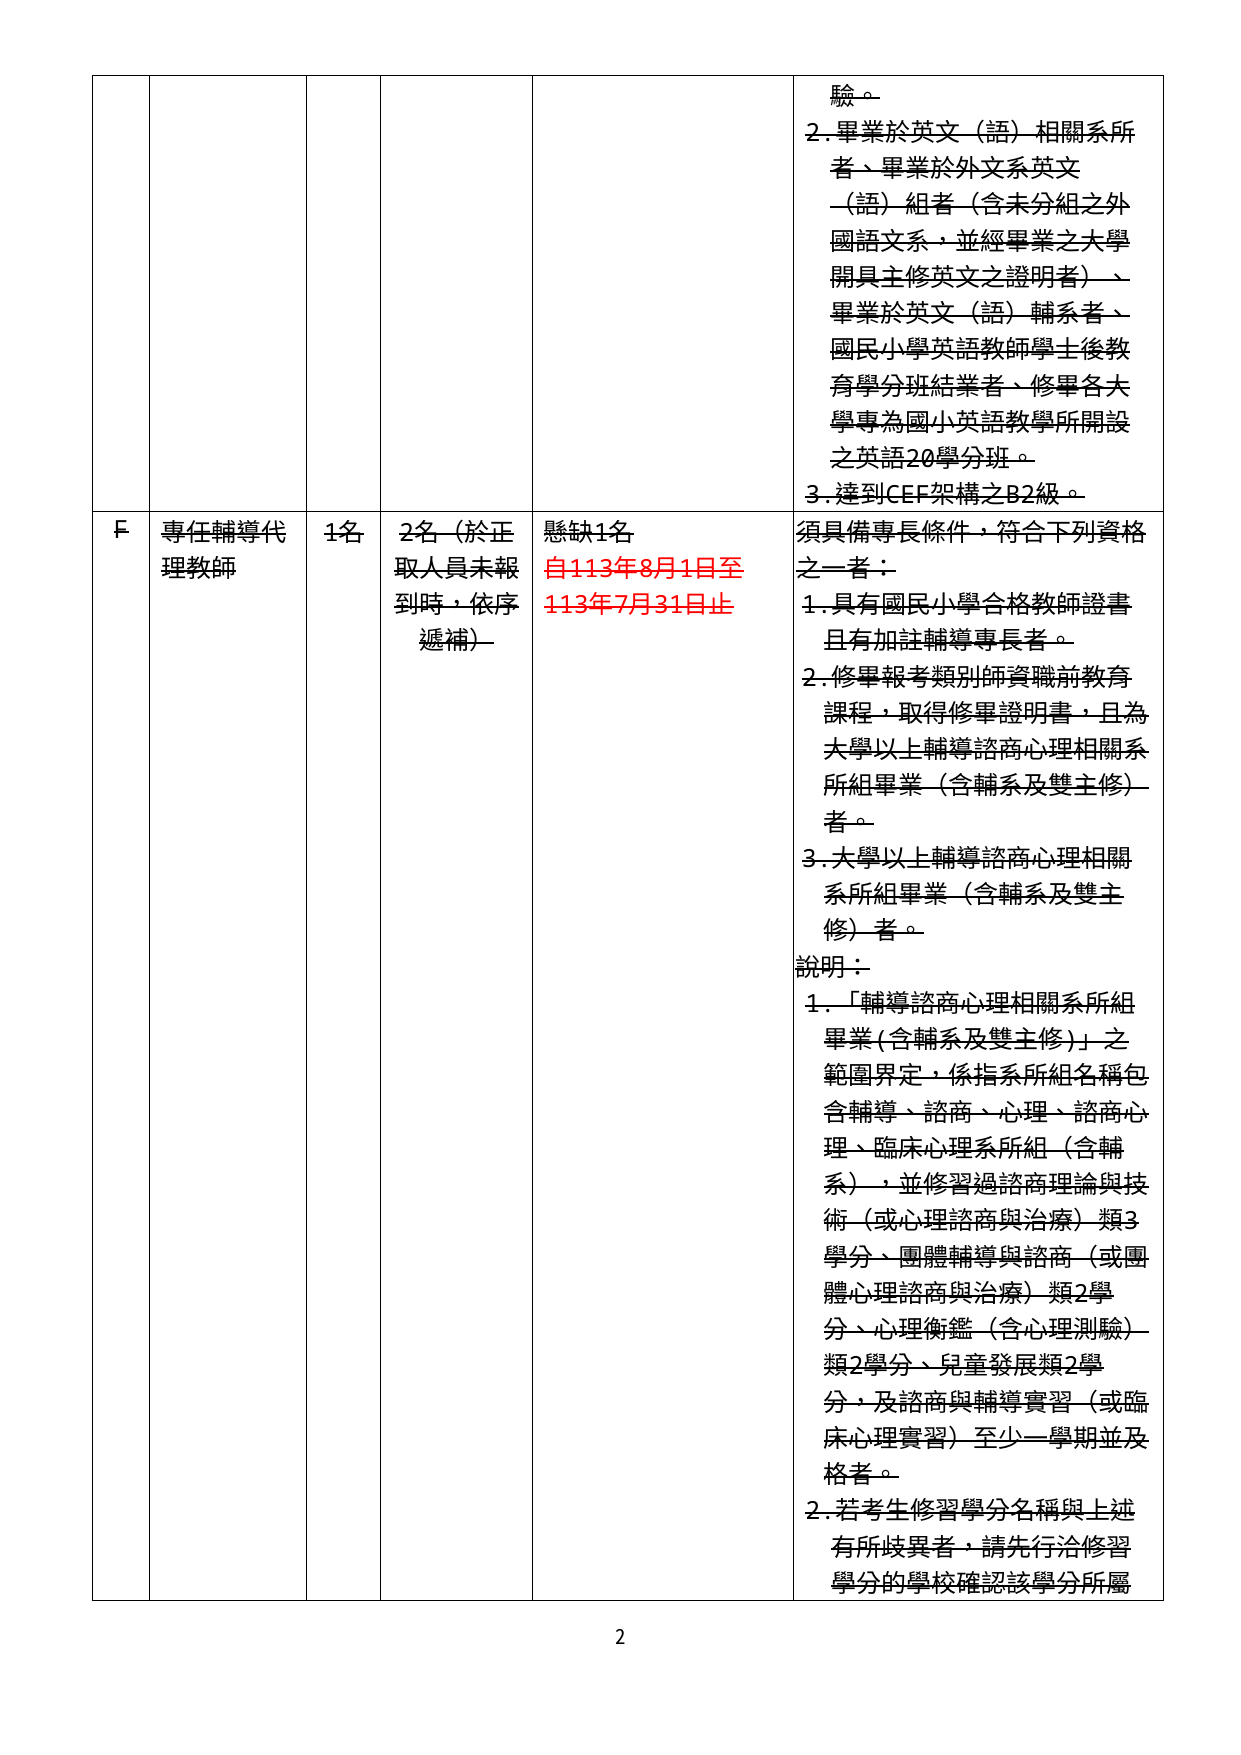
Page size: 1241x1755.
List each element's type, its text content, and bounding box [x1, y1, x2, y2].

table_cell 須具備專長條件，符合下列資格之一者： 1.具有國民小學合格教師證書且有加註輔導專長者。 2.修畢報考類別師資職前教育課程，取得修畢證明書，且為大學以上輔導諮商心理相關系所組畢業（含輔系及雙主修）者。 3.大學以上輔導諮商心理相關系所組畢業（含輔系及雙主修）者。 說明： 1.「輔導諮商心理相關系所組畢業(含輔系及雙主修)」之範圍界定，係指系所組名稱包含輔導、諮商、心理、諮商心理、臨床心理系所組（含輔系），並修習過諮商理論與技術（或心理諮商與治療）類3學分、團體輔導與諮商（或團體心理諮商與治療）類2學分、心理衡鑑（含心理測驗）類2學分、兒童發展類2學分，及諮商與輔導實習（或臨床心理實習）至少一學期並及格者。 2.若考生修習學分名稱與上述有所歧異者，請先行洽修習學分的學校確認該學分所屬 [794, 512, 1163, 1599]
table_cell [150, 76, 306, 511]
table_cell F [93, 512, 149, 1599]
table_cell 1名 [307, 512, 380, 1599]
table_cell [533, 76, 793, 511]
table_cell 2名（於正取人員未報到時，依序遞補） [381, 512, 532, 1599]
table_cell [307, 76, 380, 511]
table_cell 專任輔導代理教師 [150, 512, 306, 1599]
table_cell [93, 76, 149, 511]
table_cell [381, 76, 532, 511]
table_cell 懸缺1名 自113年8月1日至113年7月31日止 [533, 512, 793, 1599]
table_cell 驗。 2.畢業於英文（語）相關系所者、畢業於外文系英文（語）組者（含未分組之外國語文系，並經畢業之大學開具主修英文之證明者）、畢業於英文（語）輔系者、國民小學英語教師學士後教育學分班結業者、修畢各大學專為國小英語教學所開設之英語20學分班。 3.達到CEF架構之B2級。 [794, 76, 1163, 511]
